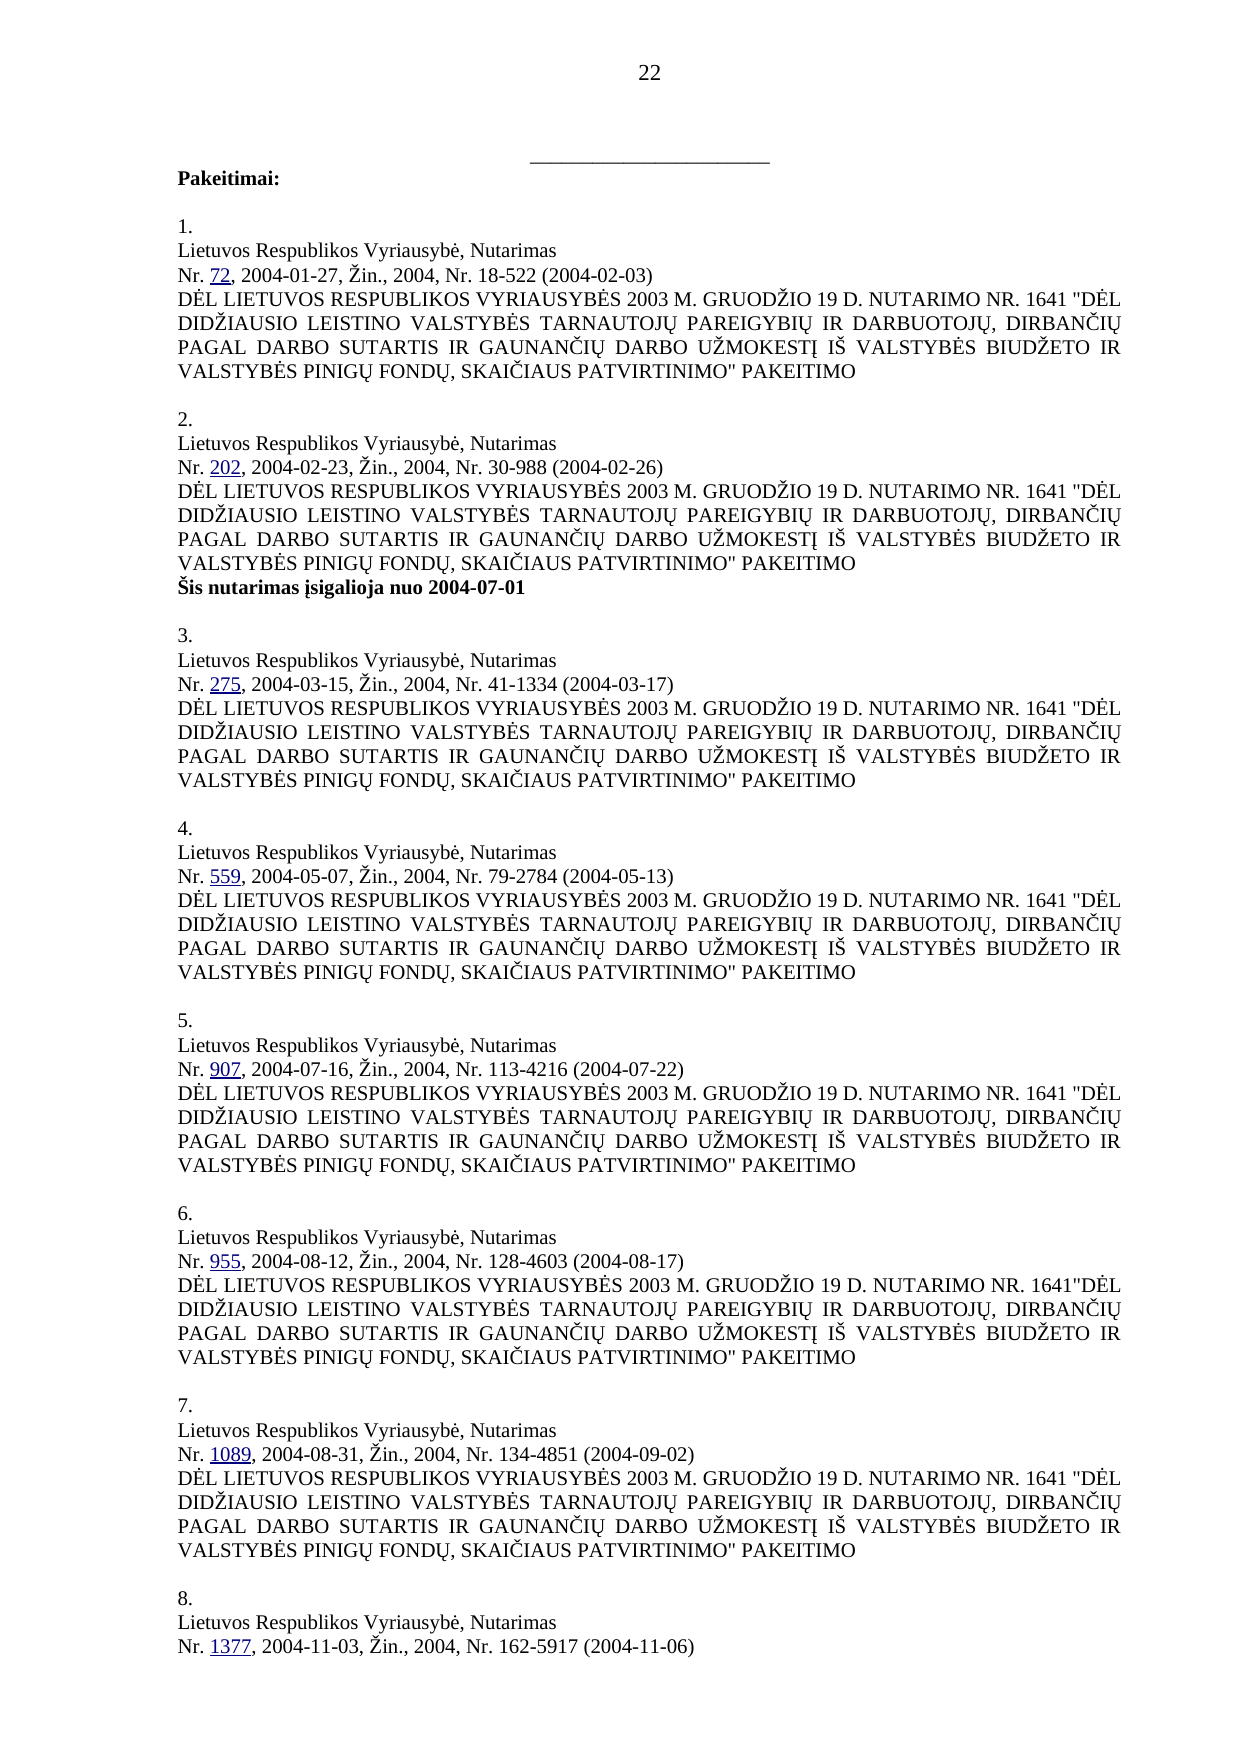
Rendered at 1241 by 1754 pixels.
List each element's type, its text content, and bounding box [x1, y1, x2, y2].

text 1. [177, 214, 1122, 238]
text DĖL LIETUVOS RESPUBLIKOS VYRIAUSYBĖS 2003 M. GRUODŽIO 19 D. NUTARIMO NR. 1641 "DĖL DIDŽIAUSIO LEISTINO VALSTYBĖS TARNAUTOJŲ PAREIGYBIŲ IR DARBUOTOJŲ, DIRBANČIŲ PAGAL DARBO SUTARTIS IR GAUNANČIŲ DARBO UŽMOKESTĮ IŠ VALSTYBĖS BIUDŽETO IR VALSTYBĖS PINIGŲ FONDŲ, SKAIČIAUS PATVIRTINIMO" PAKEITIMO [177, 287, 1122, 383]
text Lietuvos Respublikos Vyriausybė, Nutarimas [177, 238, 1122, 262]
text DĖL LIETUVOS RESPUBLIKOS VYRIAUSYBĖS 2003 M. GRUODŽIO 19 D. NUTARIMO NR. 1641 "DĖL DIDŽIAUSIO LEISTINO VALSTYBĖS TARNAUTOJŲ PAREIGYBIŲ IR DARBUOTOJŲ, DIRBANČIŲ PAGAL DARBO SUTARTIS IR GAUNANČIŲ DARBO UŽMOKESTĮ IŠ VALSTYBĖS BIUDŽETO IR VALSTYBĖS PINIGŲ FONDŲ, SKAIČIAUS PATVIRTINIMO" PAKEITIMO [177, 1466, 1122, 1562]
text Nr. 907, 2004-07-16, Žin., 2004, Nr. 113-4216 (2004-07-22) [177, 1057, 1122, 1081]
text DĖL LIETUVOS RESPUBLIKOS VYRIAUSYBĖS 2003 M. GRUODŽIO 19 D. NUTARIMO NR. 1641 "DĖL DIDŽIAUSIO LEISTINO VALSTYBĖS TARNAUTOJŲ PAREIGYBIŲ IR DARBUOTOJŲ, DIRBANČIŲ PAGAL DARBO SUTARTIS IR GAUNANČIŲ DARBO UŽMOKESTĮ IŠ VALSTYBĖS BIUDŽETO IR VALSTYBĖS PINIGŲ FONDŲ, SKAIČIAUS PATVIRTINIMO" PAKEITIMO [177, 888, 1122, 984]
text Lietuvos Respublikos Vyriausybė, Nutarimas [177, 1417, 1122, 1442]
text 2. [177, 407, 1122, 431]
text Nr. 1377, 2004-11-03, Žin., 2004, Nr. 162-5917 (2004-11-06) [177, 1634, 1122, 1658]
text Nr. 202, 2004-02-23, Žin., 2004, Nr. 30-988 (2004-02-26) [177, 455, 1122, 479]
text Nr. 1089, 2004-08-31, Žin., 2004, Nr. 134-4851 (2004-09-02) [177, 1442, 1122, 1466]
text Lietuvos Respublikos Vyriausybė, Nutarimas [177, 1610, 1122, 1634]
text Nr. 275, 2004-03-15, Žin., 2004, Nr. 41-1334 (2004-03-17) [177, 672, 1122, 696]
text Nr. 559, 2004-05-07, Žin., 2004, Nr. 79-2784 (2004-05-13) [177, 864, 1122, 888]
text DĖL LIETUVOS RESPUBLIKOS VYRIAUSYBĖS 2003 M. GRUODŽIO 19 D. NUTARIMO NR. 1641 "DĖL DIDŽIAUSIO LEISTINO VALSTYBĖS TARNAUTOJŲ PAREIGYBIŲ IR DARBUOTOJŲ, DIRBANČIŲ PAGAL DARBO SUTARTIS IR GAUNANČIŲ DARBO UŽMOKESTĮ IŠ VALSTYBĖS BIUDŽETO IR VALSTYBĖS PINIGŲ FONDŲ, SKAIČIAUS PATVIRTINIMO" PAKEITIMO [177, 479, 1122, 575]
text Lietuvos Respublikos Vyriausybė, Nutarimas [177, 1225, 1122, 1249]
text Šis nutarimas įsigalioja nuo 2004-07-01 [177, 575, 1122, 599]
text 5. [177, 1008, 1122, 1032]
text DĖL LIETUVOS RESPUBLIKOS VYRIAUSYBĖS 2003 M. GRUODŽIO 19 D. NUTARIMO NR. 1641 "DĖL DIDŽIAUSIO LEISTINO VALSTYBĖS TARNAUTOJŲ PAREIGYBIŲ IR DARBUOTOJŲ, DIRBANČIŲ PAGAL DARBO SUTARTIS IR GAUNANČIŲ DARBO UŽMOKESTĮ IŠ VALSTYBĖS BIUDŽETO IR VALSTYBĖS PINIGŲ FONDŲ, SKAIČIAUS PATVIRTINIMO" PAKEITIMO [177, 696, 1122, 792]
text DĖL LIETUVOS RESPUBLIKOS VYRIAUSYBĖS 2003 M. GRUODŽIO 19 D. NUTARIMO NR. 1641"DĖL DIDŽIAUSIO LEISTINO VALSTYBĖS TARNAUTOJŲ PAREIGYBIŲ IR DARBUOTOJŲ, DIRBANČIŲ PAGAL DARBO SUTARTIS IR GAUNANČIŲ DARBO UŽMOKESTĮ IŠ VALSTYBĖS BIUDŽETO IR VALSTYBĖS PINIGŲ FONDŲ, SKAIČIAUS PATVIRTINIMO" PAKEITIMO [177, 1273, 1122, 1369]
text Pakeitimai: [177, 166, 1122, 190]
text Nr. 955, 2004-08-12, Žin., 2004, Nr. 128-4603 (2004-08-17) [177, 1249, 1122, 1273]
text 4. [177, 816, 1122, 840]
text DĖL LIETUVOS RESPUBLIKOS VYRIAUSYBĖS 2003 M. GRUODŽIO 19 D. NUTARIMO NR. 1641 "DĖL DIDŽIAUSIO LEISTINO VALSTYBĖS TARNAUTOJŲ PAREIGYBIŲ IR DARBUOTOJŲ, DIRBANČIŲ PAGAL DARBO SUTARTIS IR GAUNANČIŲ DARBO UŽMOKESTĮ IŠ VALSTYBĖS BIUDŽETO IR VALSTYBĖS PINIGŲ FONDŲ, SKAIČIAUS PATVIRTINIMO" PAKEITIMO [177, 1081, 1122, 1177]
text Lietuvos Respublikos Vyriausybė, Nutarimas [177, 1032, 1122, 1057]
text 8. [177, 1586, 1122, 1610]
text _______________________ [177, 142, 1122, 166]
text 6. [177, 1201, 1122, 1225]
text Lietuvos Respublikos Vyriausybė, Nutarimas [177, 647, 1122, 672]
text Lietuvos Respublikos Vyriausybė, Nutarimas [177, 431, 1122, 455]
text Nr. 72, 2004-01-27, Žin., 2004, Nr. 18-522 (2004-02-03) [177, 262, 1122, 287]
text Lietuvos Respublikos Vyriausybė, Nutarimas [177, 840, 1122, 864]
text 7. [177, 1393, 1122, 1417]
text 3. [177, 623, 1122, 647]
